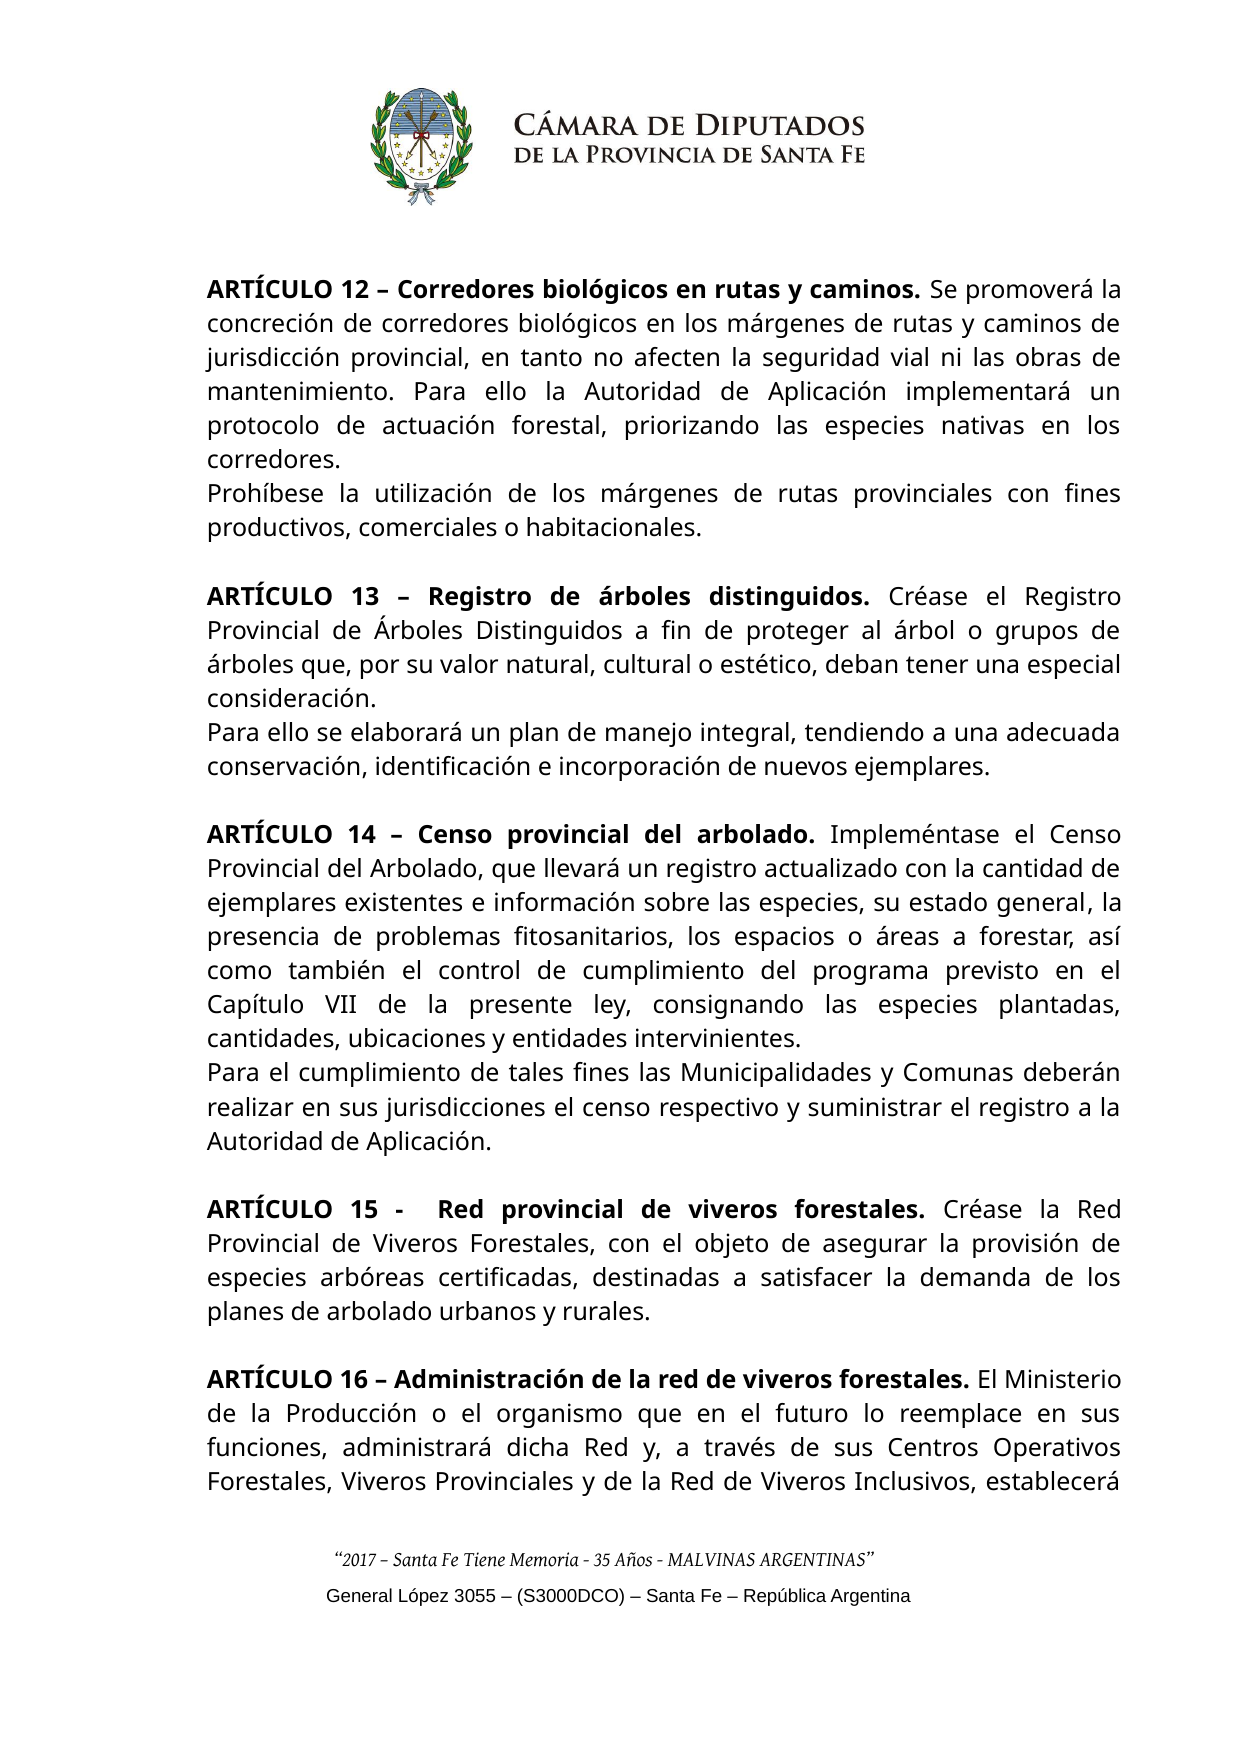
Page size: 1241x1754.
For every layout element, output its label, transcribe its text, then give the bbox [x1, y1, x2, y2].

text ARTÍCULO 12 – Corredores biológicos en rutas y caminos. Se promoverá la concreción de corredores biológicos en los márgenes de rutas y caminos de jurisdicción provincial, en tanto no afecten la seguridad vial ni las obras de mantenimiento. Para ello la Autoridad de Aplicación implementará un protocolo de actuación forestal, priorizando las especies nativas en los corredores. [207, 272, 1122, 476]
text ARTÍCULO 16 – Administración de la red de viveros forestales. El Ministerio de la Producción o el organismo que en el futuro lo reemplace en sus funciones, administrará dicha Red y, a través de sus Centros Operativos Forestales, Viveros Provinciales y de la Red de Viveros Inclusivos, establecerá [207, 1362, 1122, 1498]
text ARTÍCULO 15 - Red provincial de viveros forestales. Créase la Red Provincial de Viveros Forestales, con el objeto de asegurar la provisión de especies arbóreas certificadas, destinadas a satisfacer la demanda de los planes de arbolado urbanos y rurales. [207, 1191, 1122, 1328]
picture [370, 88, 865, 210]
text Para el cumplimiento de tales fines las Municipalidades y Comunas deberán realizar en sus jurisdicciones el censo respectivo y suministrar el registro a la Autoridad de Aplicación. [207, 1055, 1122, 1157]
text Prohíbese la utilización de los márgenes de rutas provinciales con fines productivos, comerciales o habitacionales. [207, 476, 1122, 544]
text ARTÍCULO 14 – Censo provincial del arbolado. Impleméntase el Censo Provincial del Arbolado, que llevará un registro actualizado con la cantidad de ejemplares existentes e información sobre las especies, su estado general, la presencia de problemas fitosanitarios, los espacios o áreas a forestar, así como también el control de cumplimiento del programa previsto en el Capítulo VII de la presente ley, consignando las especies plantadas, cantidades, ubicaciones y entidades intervinientes. [207, 817, 1122, 1055]
text Para ello se elaborará un plan de manejo integral, tendiendo a una adecuada conservación, identificación e incorporación de nuevos ejemplares. [207, 714, 1122, 783]
text ARTÍCULO 13 – Registro de árboles distinguidos. Créase el Registro Provincial de Árboles Distinguidos a fin de proteger al árbol o grupos de árboles que, por su valor natural, cultural o estético, deban tener una especial consideración. [207, 578, 1122, 714]
